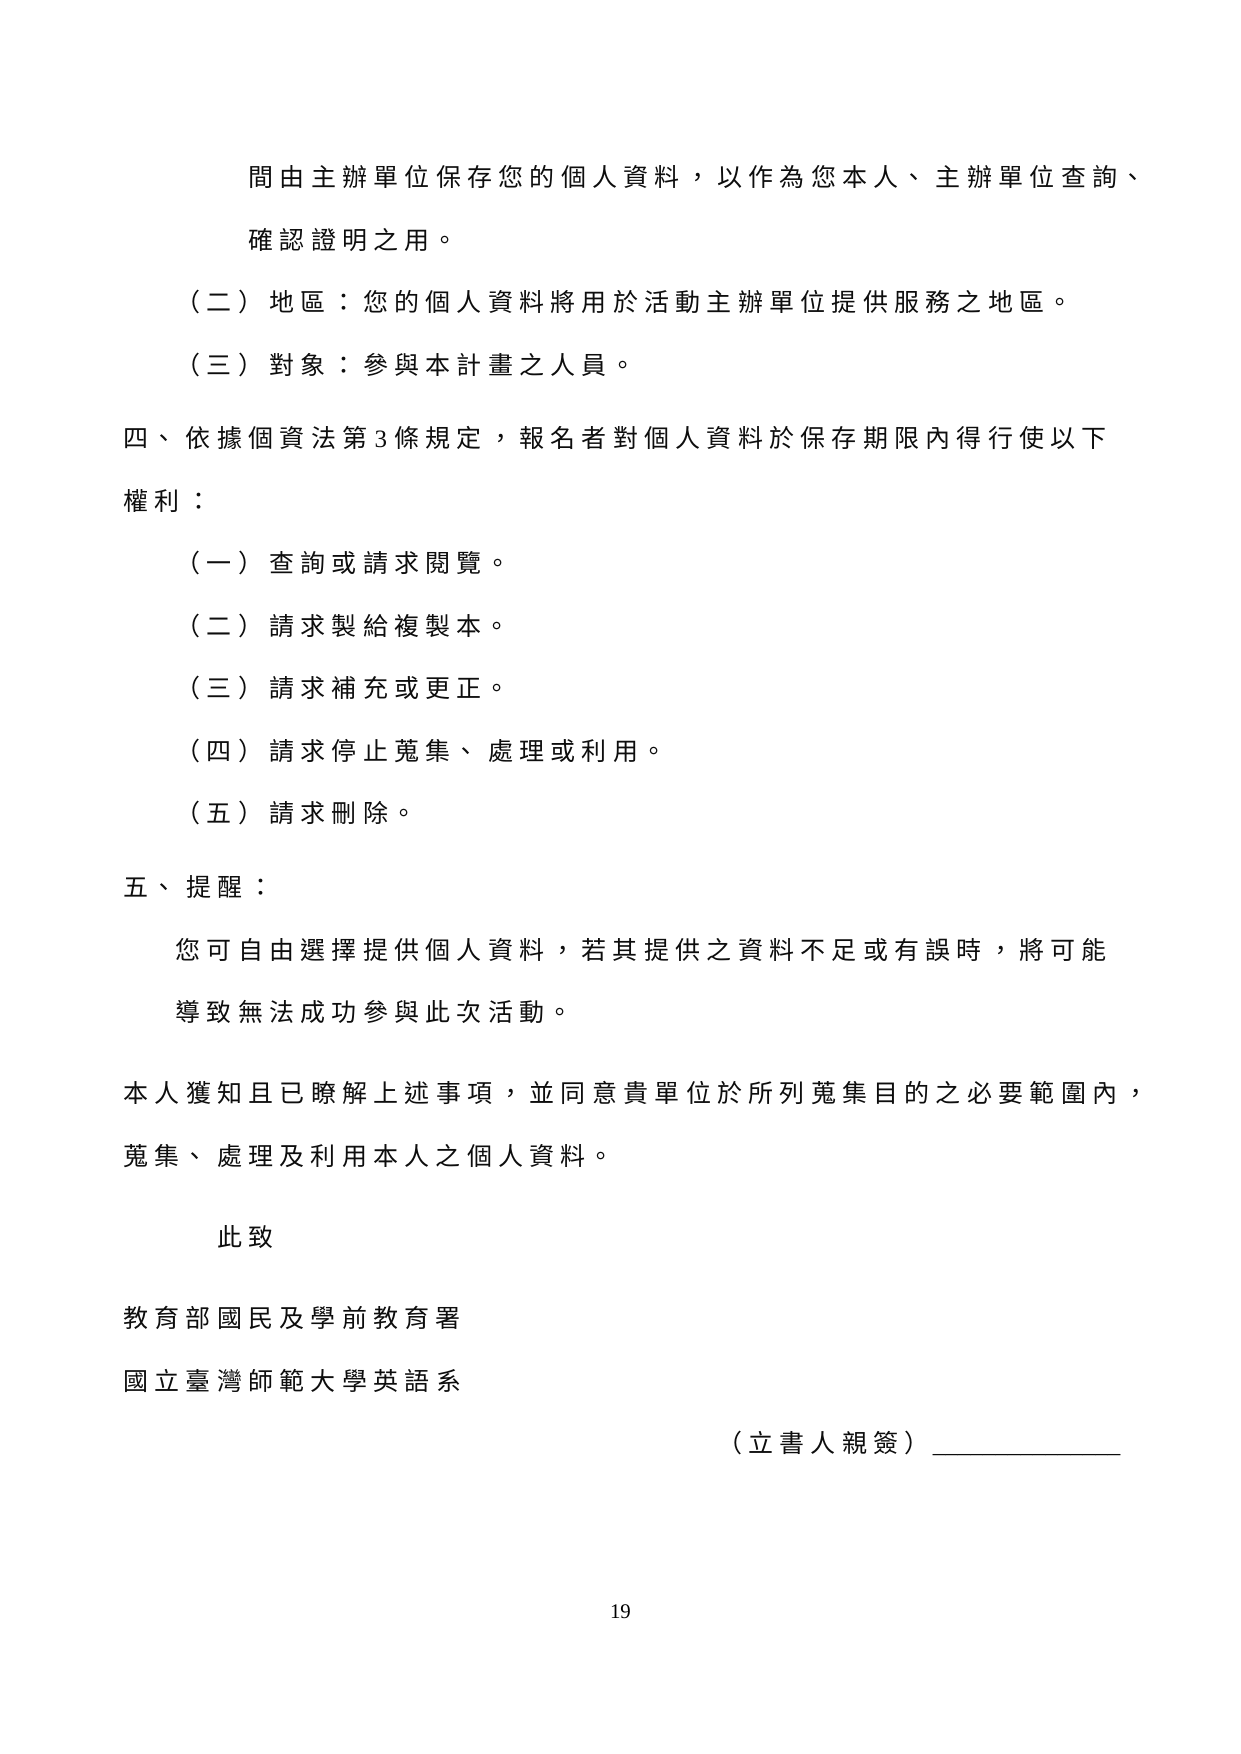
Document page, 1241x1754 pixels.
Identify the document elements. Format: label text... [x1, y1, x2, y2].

text （一）期間：您同意報名本計畫之日起，至活動結束後一年為止。期間由主辦單位保存您的個人資料，以作為您本人、主辦單位查詢、確認證明之用。 [170, 134, 1120, 259]
text （立書人親簽）_______________ [170, 1400, 1120, 1463]
text （一）查詢或請求閱覽。 [170, 520, 1120, 583]
text （二）地區：您的個人資料將用於活動主辦單位提供服務之地區。 [170, 259, 1120, 322]
text （三）請求補充或更正。 [170, 645, 1120, 708]
text （三）對象：參與本計畫之人員。 [170, 322, 1120, 384]
text （二）請求製給複製本。 [170, 583, 1120, 645]
text 您可自由選擇提供個人資料，若其提供之資料不足或有誤時，將可能導致無法成功參與此次活動。 [169, 907, 1120, 1032]
text 國立臺灣師範大學英語系 [120, 1338, 1070, 1400]
text 四、依據個資法第3條規定，報名者對個人資料於保存期限內得行使以下權利： [120, 395, 1120, 520]
text （四）請求停止蒐集、處理或利用。 [170, 708, 1120, 770]
text 教育部國民及學前教育署 [120, 1275, 1070, 1338]
text 五、提醒： [120, 844, 1120, 907]
text 本人獲知且已瞭解上述事項，並同意貴單位於所列蒐集目的之必要範圍內，蒐集、處理及利用本人之個人資料。 [120, 1050, 1120, 1175]
text 此致 [170, 1194, 1120, 1257]
text （五）請求刪除。 [170, 770, 1120, 833]
